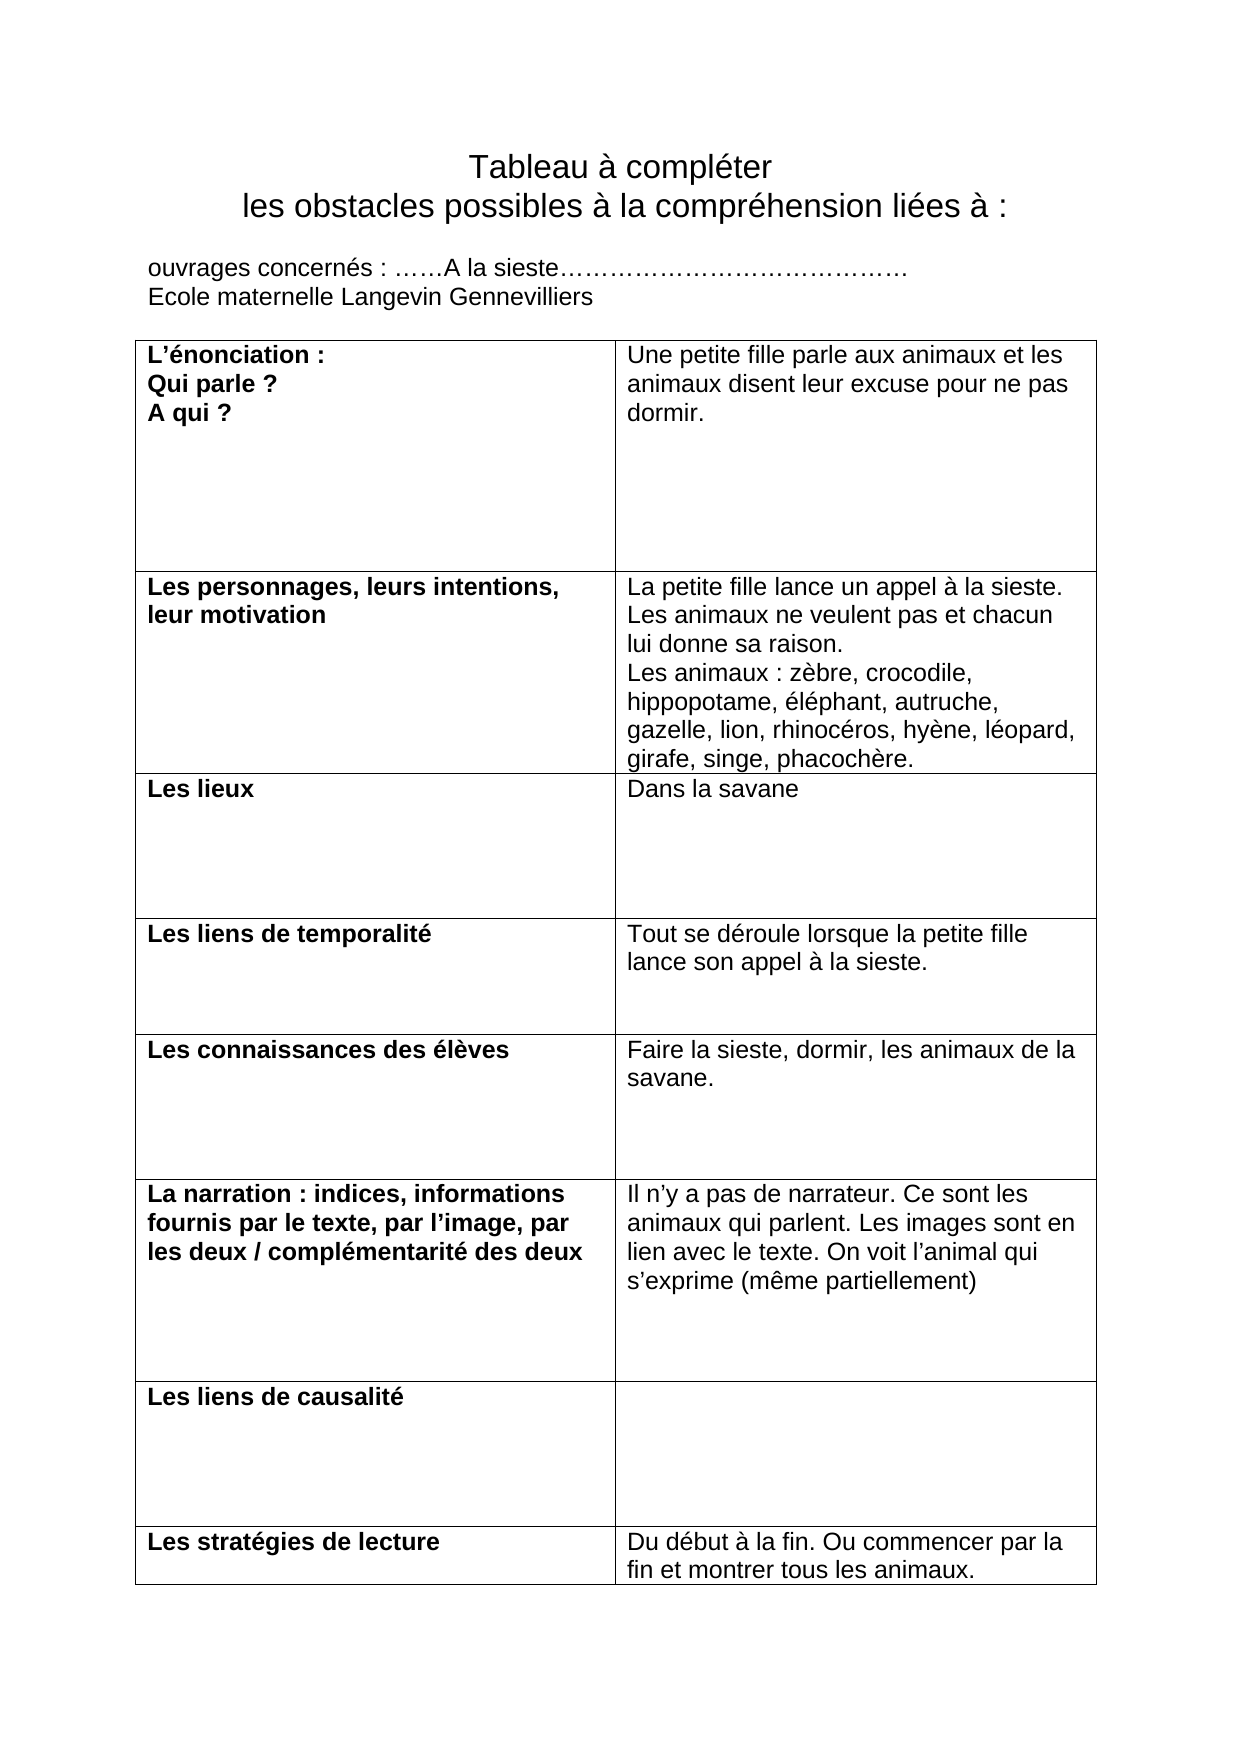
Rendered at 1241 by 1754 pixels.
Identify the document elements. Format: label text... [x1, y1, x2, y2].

table_cell Les personnages, leurs intentions, leur motivation [136, 572, 615, 773]
table_header Une petite fille parle aux animaux et les animaux disent leur excuse pour ne pas dormir. [616, 341, 1096, 571]
table_cell Tout se déroule lorsque la petite fille lance son appel à la sieste. [616, 919, 1096, 1034]
table_cell [616, 1382, 1096, 1526]
table_cell Les connaissances des élèves [136, 1035, 615, 1178]
table_cell Dans la savane [616, 774, 1096, 918]
table_cell Faire la sieste, dormir, les animaux de la savane. [616, 1035, 1096, 1178]
table_cell Du début à la fin. Ou commencer par la fin et montrer tous les animaux. [616, 1527, 1096, 1584]
text Ecole maternelle Langevin Gennevilliers [148, 282, 1093, 311]
text les obstacles possibles à la compréhension liées à : [148, 186, 1093, 224]
table_cell Les liens de causalité [136, 1382, 615, 1526]
text ouvrages concernés : ……A la sieste…………………………………… [148, 253, 1093, 282]
table_cell Il n’y a pas de narrateur. Ce sont les animaux qui parlent. Les images sont en lien avec le texte. On voit l’animal qui s’exprime (même partiellement) [616, 1180, 1096, 1381]
table_cell La narration : indices, informations fournis par le texte, par l’image, par les deux / complémentarité des deux [136, 1180, 615, 1381]
table_cell Les stratégies de lecture [136, 1527, 615, 1584]
table_cell Les liens de temporalité [136, 919, 615, 1034]
table_cell Les lieux [136, 774, 615, 918]
table_header L’énonciation : Qui parle ? A qui ? [136, 341, 615, 571]
text Tableau à compléter [148, 148, 1093, 186]
table_cell La petite fille lance un appel à la sieste. Les animaux ne veulent pas et chacun lui donne sa raison. Les animaux : zèbre, crocodile, hippopotame, éléphant, autruche, gazelle, lion, rhinocéros, hyène, léopard, girafe, singe, phacochère. [616, 572, 1096, 773]
